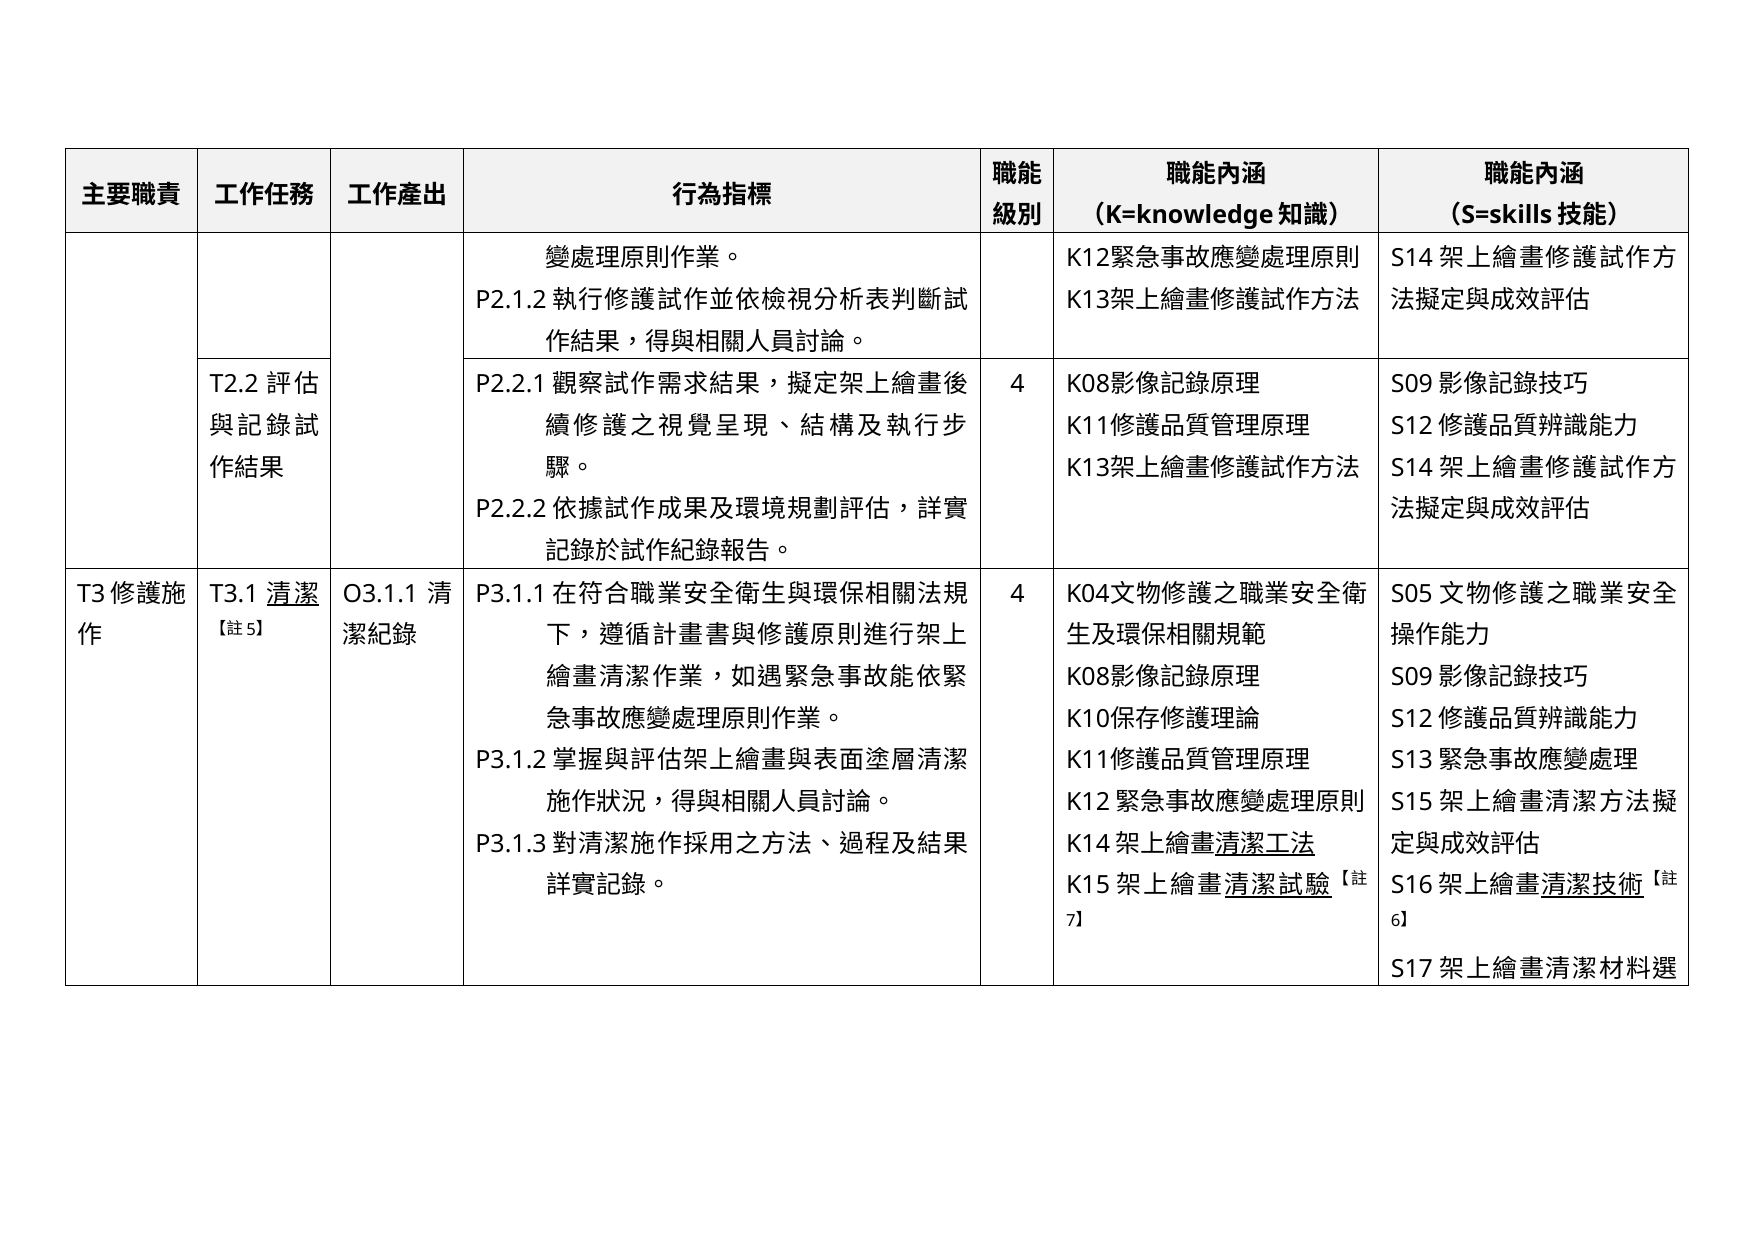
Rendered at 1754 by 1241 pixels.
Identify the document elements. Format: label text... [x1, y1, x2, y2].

table_cell T2.2評估與記錄試作結果 [198, 359, 330, 568]
table_cell 變處理原則作業。 P2.1.2執行修護試作並依檢視分析表判斷試作結果，得與相關人員討論。 [464, 233, 980, 358]
table_header 工作任務 [198, 149, 330, 232]
table_cell [198, 233, 330, 358]
table_cell K04文物修護之職業安全衛生及環保相關規範 K08影像記錄原理 K10保存修護理論 K11修護品質管理原理 K12緊急事故應變處理原則 K14架上繪畫清潔工法 K15架上繪畫清潔試驗【註7】 [1054, 569, 1378, 985]
table_cell O3.1.1清潔紀錄 [331, 569, 463, 985]
table_cell T3修護施作 [66, 569, 197, 985]
table_header 職能級別 [981, 149, 1053, 232]
table_header 行為指標 [464, 149, 980, 232]
table_cell [66, 233, 197, 568]
table_cell 4 [981, 569, 1053, 985]
table_cell P3.1.1在符合職業安全衛生與環保相關法規下，遵循計畫書與修護原則進行架上繪畫清潔作業，如遇緊急事故能依緊急事故應變處理原則作業。 P3.1.2掌握與評估架上繪畫與表面塗層清潔施作狀況，得與相關人員討論。 P3.1.3對清潔施作採用之方法、過程及結果詳實記錄。 [464, 569, 980, 985]
table_cell K08影像記錄原理 K11修護品質管理原理 K13架上繪畫修護試作方法 [1054, 359, 1378, 568]
table_cell S09影像記錄技巧 S12修護品質辨識能力 S14架上繪畫修護試作方法擬定與成效評估 [1379, 359, 1688, 568]
table_header 工作產出 [331, 149, 463, 232]
table_cell 4 [981, 359, 1053, 568]
table_cell [981, 233, 1053, 358]
table_cell T3.1清潔【註5】 [198, 569, 330, 985]
table_cell P2.2.1觀察試作需求結果，擬定架上繪畫後續修護之視覺呈現、結構及執行步驟。 P2.2.2依據試作成果及環境規劃評估，詳實記錄於試作紀錄報告。 [464, 359, 980, 568]
table_cell [331, 233, 463, 568]
table_cell K12緊急事故應變處理原則 K13架上繪畫修護試作方法 [1054, 233, 1378, 358]
table_cell S14架上繪畫修護試作方法擬定與成效評估 [1379, 233, 1688, 358]
table_cell S05文物修護之職業安全操作能力 S09影像記錄技巧 S12修護品質辨識能力 S13緊急事故應變處理 S15架上繪畫清潔方法擬定與成效評估 S16架上繪畫清潔技術【註6】 S17架上繪畫清潔材料選 [1379, 569, 1688, 985]
table_header 職能內涵 （S=skills技能） [1379, 149, 1688, 232]
table_header 職能內涵 （K=knowledge知識） [1054, 149, 1378, 232]
table_header 主要職責 [66, 149, 197, 232]
